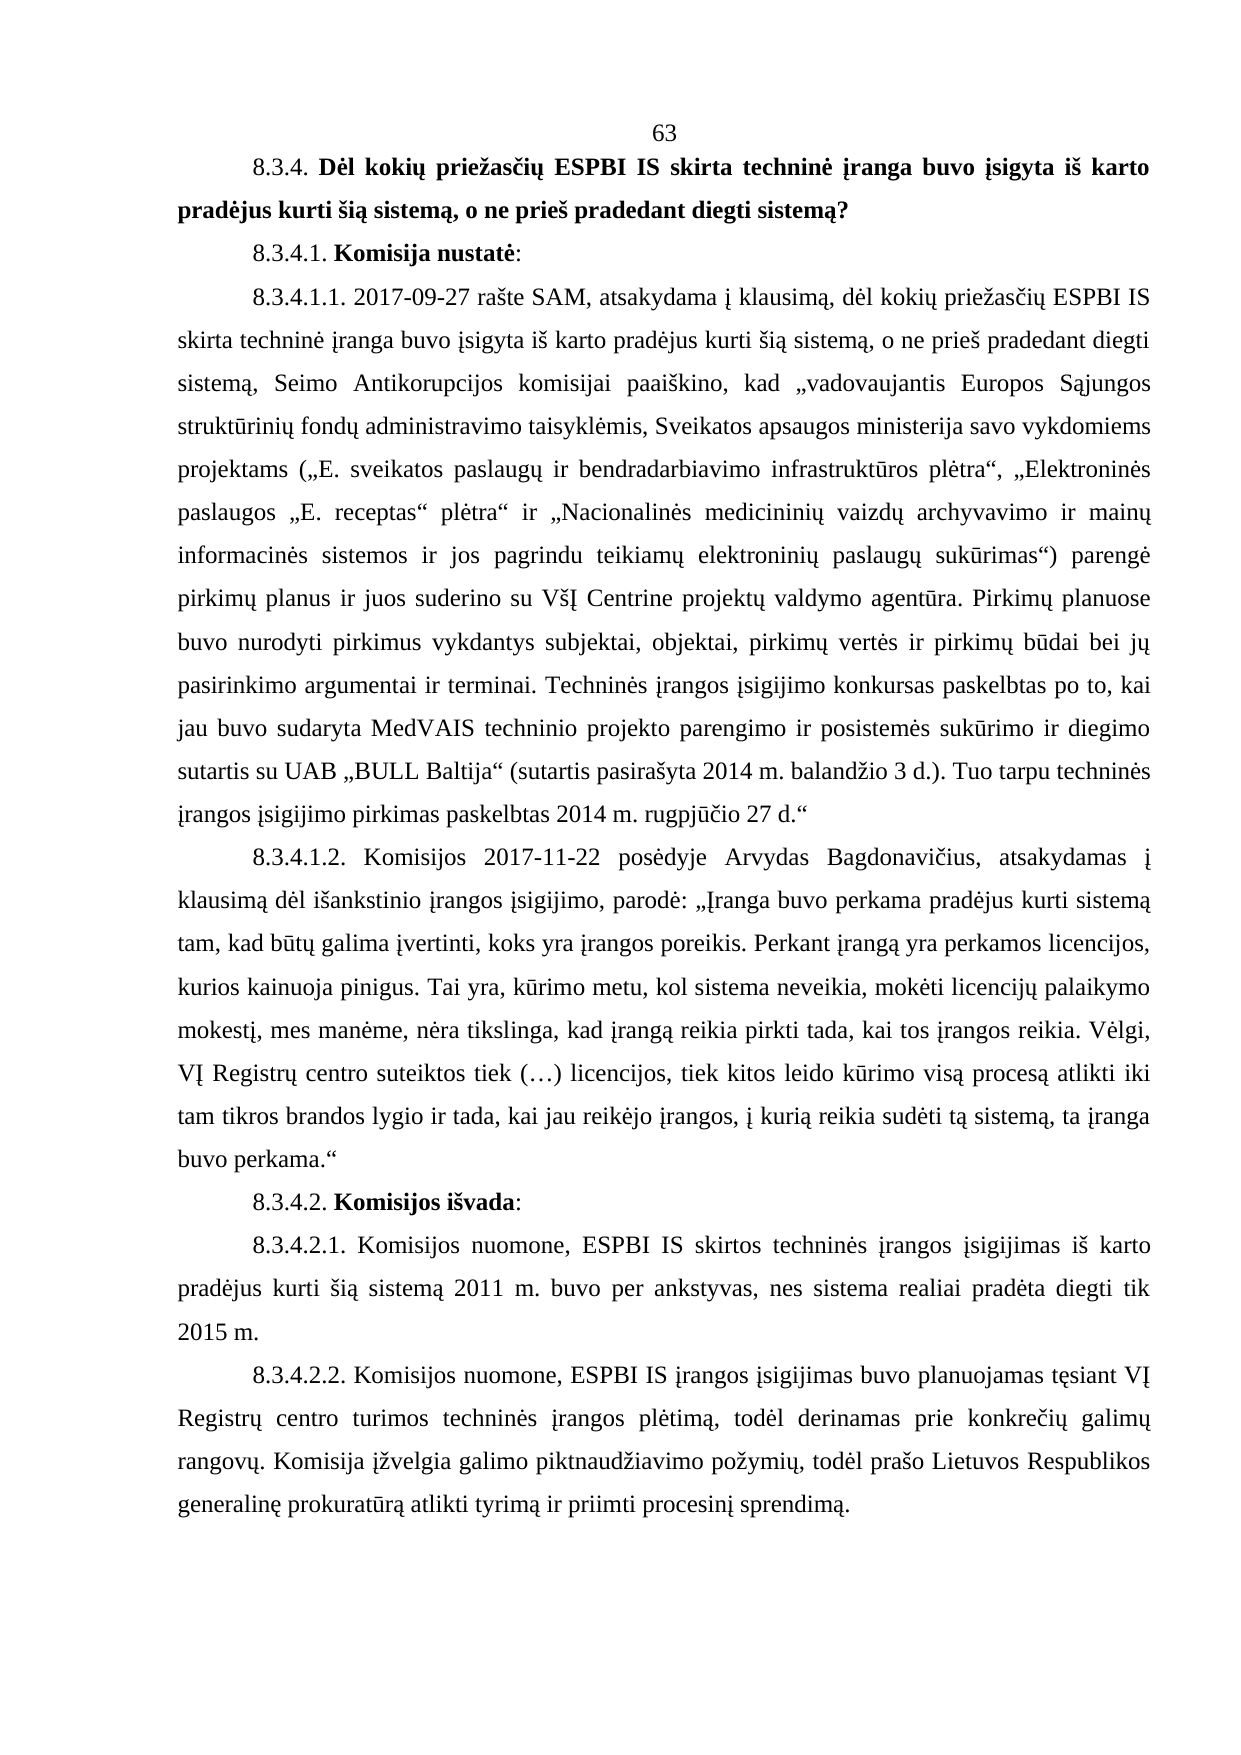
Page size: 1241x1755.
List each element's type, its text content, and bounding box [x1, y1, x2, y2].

text 8.3.4.1.1. 2017-09-27 rašte SAM, atsakydama į klausimą, dėl kokių priežasčių ESPBI IS skirta techninė įranga buvo įsigyta iš karto pradėjus kurti šią sistemą, o ne prieš pradedant diegti sistemą, Seimo Antikorupcijos komisijai paaiškino, kad „vadovaujantis Europos Sąjungos struktūrinių fondų administravimo taisyklėmis, Sveikatos apsaugos ministerija savo vykdomiems projektams („E. sveikatos paslaugų ir bendradarbiavimo infrastruktūros plėtra“, „Elektroninės paslaugos „E. receptas“ plėtra“ ir „Nacionalinės medicininių vaizdų archyvavimo ir mainų informacinės sistemos ir jos pagrindu teikiamų elektroninių paslaugų sukūrimas“) parengė pirkimų planus ir juos suderino su VšĮ Centrine projektų valdymo agentūra. Pirkimų planuose buvo nurodyti pirkimus vykdantys subjektai, objektai, pirkimų vertės ir pirkimų būdai bei jų pasirinkimo argumentai ir terminai. Techninės įrangos įsigijimo konkursas paskelbtas po to, kai jau buvo sudaryta MedVAIS techninio projekto parengimo ir posistemės sukūrimo ir diegimo sutartis su UAB „BULL Baltija“ (sutartis pasirašyta 2014 m. balandžio 3 d.). Tuo tarpu techninės įrangos įsigijimo pirkimas paskelbtas 2014 m. rugpjūčio 27 d.“ [177, 282, 1152, 828]
text 8.3.4.2.1. Komisijos nuomone, ESPBI IS skirtos techninės įrangos įsigijimas iš karto pradėjus kurti šią sistemą 2011 m. buvo per ankstyvas, nes sistema realiai pradėta diegti tik 2015 m. [177, 1230, 1152, 1345]
text 8.3.4.1.2. Komisijos 2017-11-22 posėdyje Arvydas Bagdonavičius, atsakydamas į klausimą dėl išankstinio įrangos įsigijimo, parodė: „Įranga buvo perkama pradėjus kurti sistemą tam, kad būtų galima įvertinti, koks yra įrangos poreikis. Perkant įrangą yra perkamos licencijos, kurios kainuoja pinigus. Tai yra, kūrimo metu, kol sistema neveikia, mokėti licencijų palaikymo mokestį, mes manėme, nėra tikslinga, kad įrangą reikia pirkti tada, kai tos įrangos reikia. Vėlgi, VĮ Registrų centro suteiktos tiek (…) licencijos, tiek kitos leido kūrimo visą procesą atlikti iki tam tikros brandos lygio ir tada, kai jau reikėjo įrangos, į kurią reikia sudėti tą sistemą, ta įranga buvo perkama.“ [177, 842, 1152, 1173]
text 8.3.4.2.2. Komisijos nuomone, ESPBI IS įrangos įsigijimas buvo planuojamas tęsiant VĮ Registrų centro turimos techninės įrangos plėtimą, todėl derinamas prie konkrečių galimų rangovų. Komisija įžvelgia galimo piktnaudžiavimo požymių, todėl prašo Lietuvos Respublikos generalinę prokuratūrą atlikti tyrimą ir priimti procesinį sprendimą. [177, 1360, 1152, 1518]
text 8.3.4. Dėl kokių priežasčių ESPBI IS skirta techninė įranga buvo įsigyta iš karto pradėjus kurti šią sistemą, o ne prieš pradedant diegti sistemą? [177, 152, 1152, 224]
text 8.3.4.1. Komisija nustatė: [177, 238, 1152, 267]
text 8.3.4.2. Komisijos išvada: [177, 1187, 1152, 1216]
